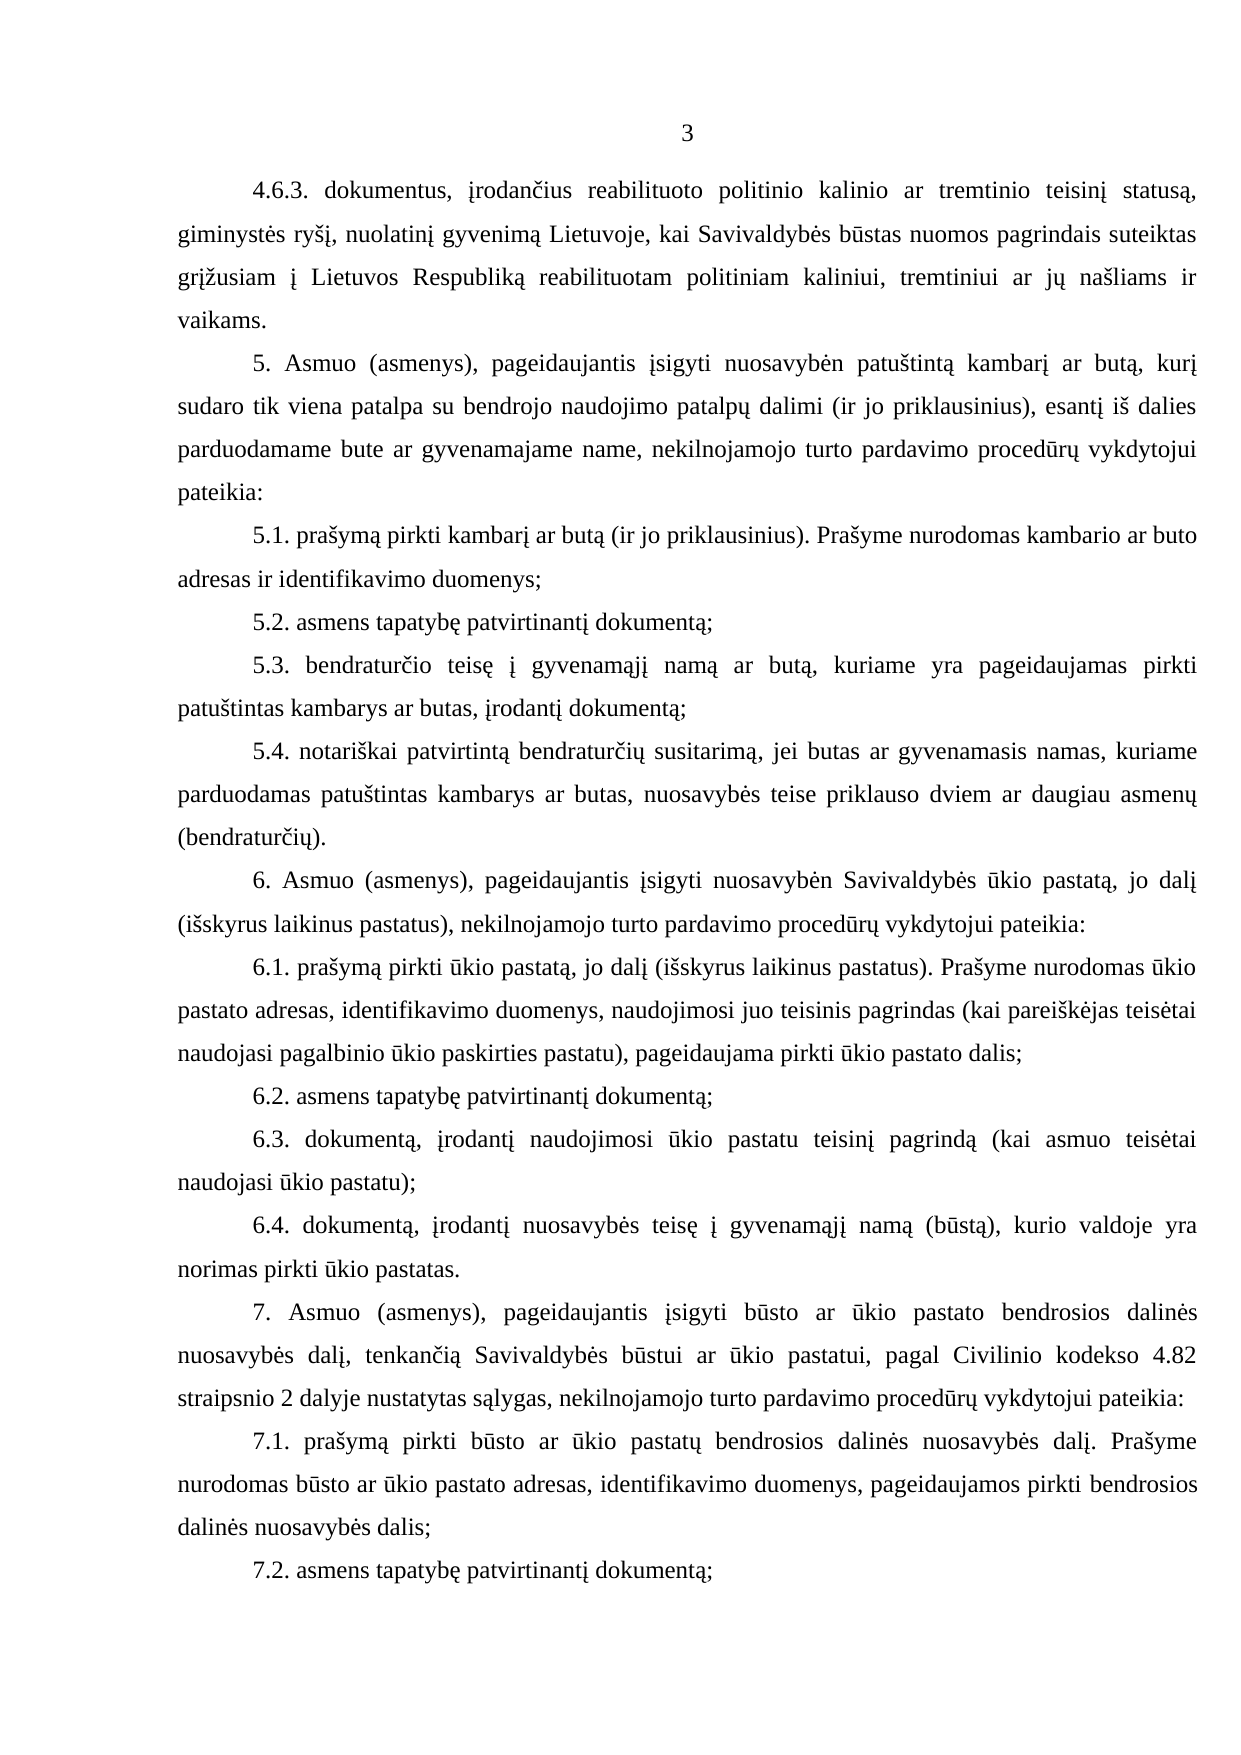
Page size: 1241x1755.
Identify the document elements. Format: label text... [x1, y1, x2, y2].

text 6.3. dokumentą, įrodantį naudojimosi ūkio pastatu teisinį pagrindą (kai asmuo teisėtai naudojasi ūkio pastatu); [177, 1124, 1198, 1196]
text 5.1. prašymą pirkti kambarį ar butą (ir jo priklausinius). Prašyme nurodomas kambario ar buto adresas ir identifikavimo duomenys; [177, 521, 1198, 592]
text 7.1. prašymą pirkti būsto ar ūkio pastatų bendrosios dalinės nuosavybės dalį. Prašyme nurodomas būsto ar ūkio pastato adresas, identifikavimo duomenys, pageidaujamos pirkti bendrosios dalinės nuosavybės dalis; [177, 1426, 1198, 1541]
text 6.1. prašymą pirkti ūkio pastatą, jo dalį (išskyrus laikinus pastatus). Prašyme nurodomas ūkio pastato adresas, identifikavimo duomenys, naudojimosi juo teisinis pagrindas (kai pareiškėjas teisėtai naudojasi pagalbinio ūkio paskirties pastatu), pageidaujama pirkti ūkio pastato dalis; [177, 952, 1198, 1067]
text 6. Asmuo (asmenys), pageidaujantis įsigyti nuosavybėn Savivaldybės ūkio pastatą, jo dalį (išskyrus laikinus pastatus), nekilnojamojo turto pardavimo procedūrų vykdytojui pateikia: [177, 866, 1198, 937]
text 6.2. asmens tapatybę patvirtinantį dokumentą; [177, 1081, 1198, 1110]
text 5.2. asmens tapatybę patvirtinantį dokumentą; [177, 607, 1198, 636]
text 5.4. notariškai patvirtintą bendraturčių susitarimą, jei butas ar gyvenamasis namas, kuriame parduodamas patuštintas kambarys ar butas, nuosavybės teise priklauso dviem ar daugiau asmenų (bendraturčių). [177, 736, 1198, 851]
text 4.6.3. dokumentus, įrodančius reabilituoto politinio kalinio ar tremtinio teisinį statusą, giminystės ryšį, nuolatinį gyvenimą Lietuvoje, kai Savivaldybės būstas nuomos pagrindais suteiktas grįžusiam į Lietuvos Respubliką reabilituotam politiniam kaliniui, tremtiniui ar jų našliams ir vaikams. [177, 176, 1198, 334]
text 5. Asmuo (asmenys), pageidaujantis įsigyti nuosavybėn patuštintą kambarį ar butą, kurį sudaro tik viena patalpa su bendrojo naudojimo patalpų dalimi (ir jo priklausinius), esantį iš dalies parduodamame bute ar gyvenamajame name, nekilnojamojo turto pardavimo procedūrų vykdytojui pateikia: [177, 348, 1198, 506]
text 7. Asmuo (asmenys), pageidaujantis įsigyti būsto ar ūkio pastato bendrosios dalinės nuosavybės dalį, tenkančią Savivaldybės būstui ar ūkio pastatui, pagal Civilinio kodekso 4.82 straipsnio 2 dalyje nustatytas sąlygas, nekilnojamojo turto pardavimo procedūrų vykdytojui pateikia: [177, 1297, 1198, 1412]
text 6.4. dokumentą, įrodantį nuosavybės teisę į gyvenamąjį namą (būstą), kurio valdoje yra norimas pirkti ūkio pastatas. [177, 1211, 1198, 1282]
text 7.2. asmens tapatybę patvirtinantį dokumentą; [177, 1556, 1198, 1584]
text 5.3. bendraturčio teisę į gyvenamąjį namą ar butą, kuriame yra pageidaujamas pirkti patuštintas kambarys ar butas, įrodantį dokumentą; [177, 650, 1198, 722]
